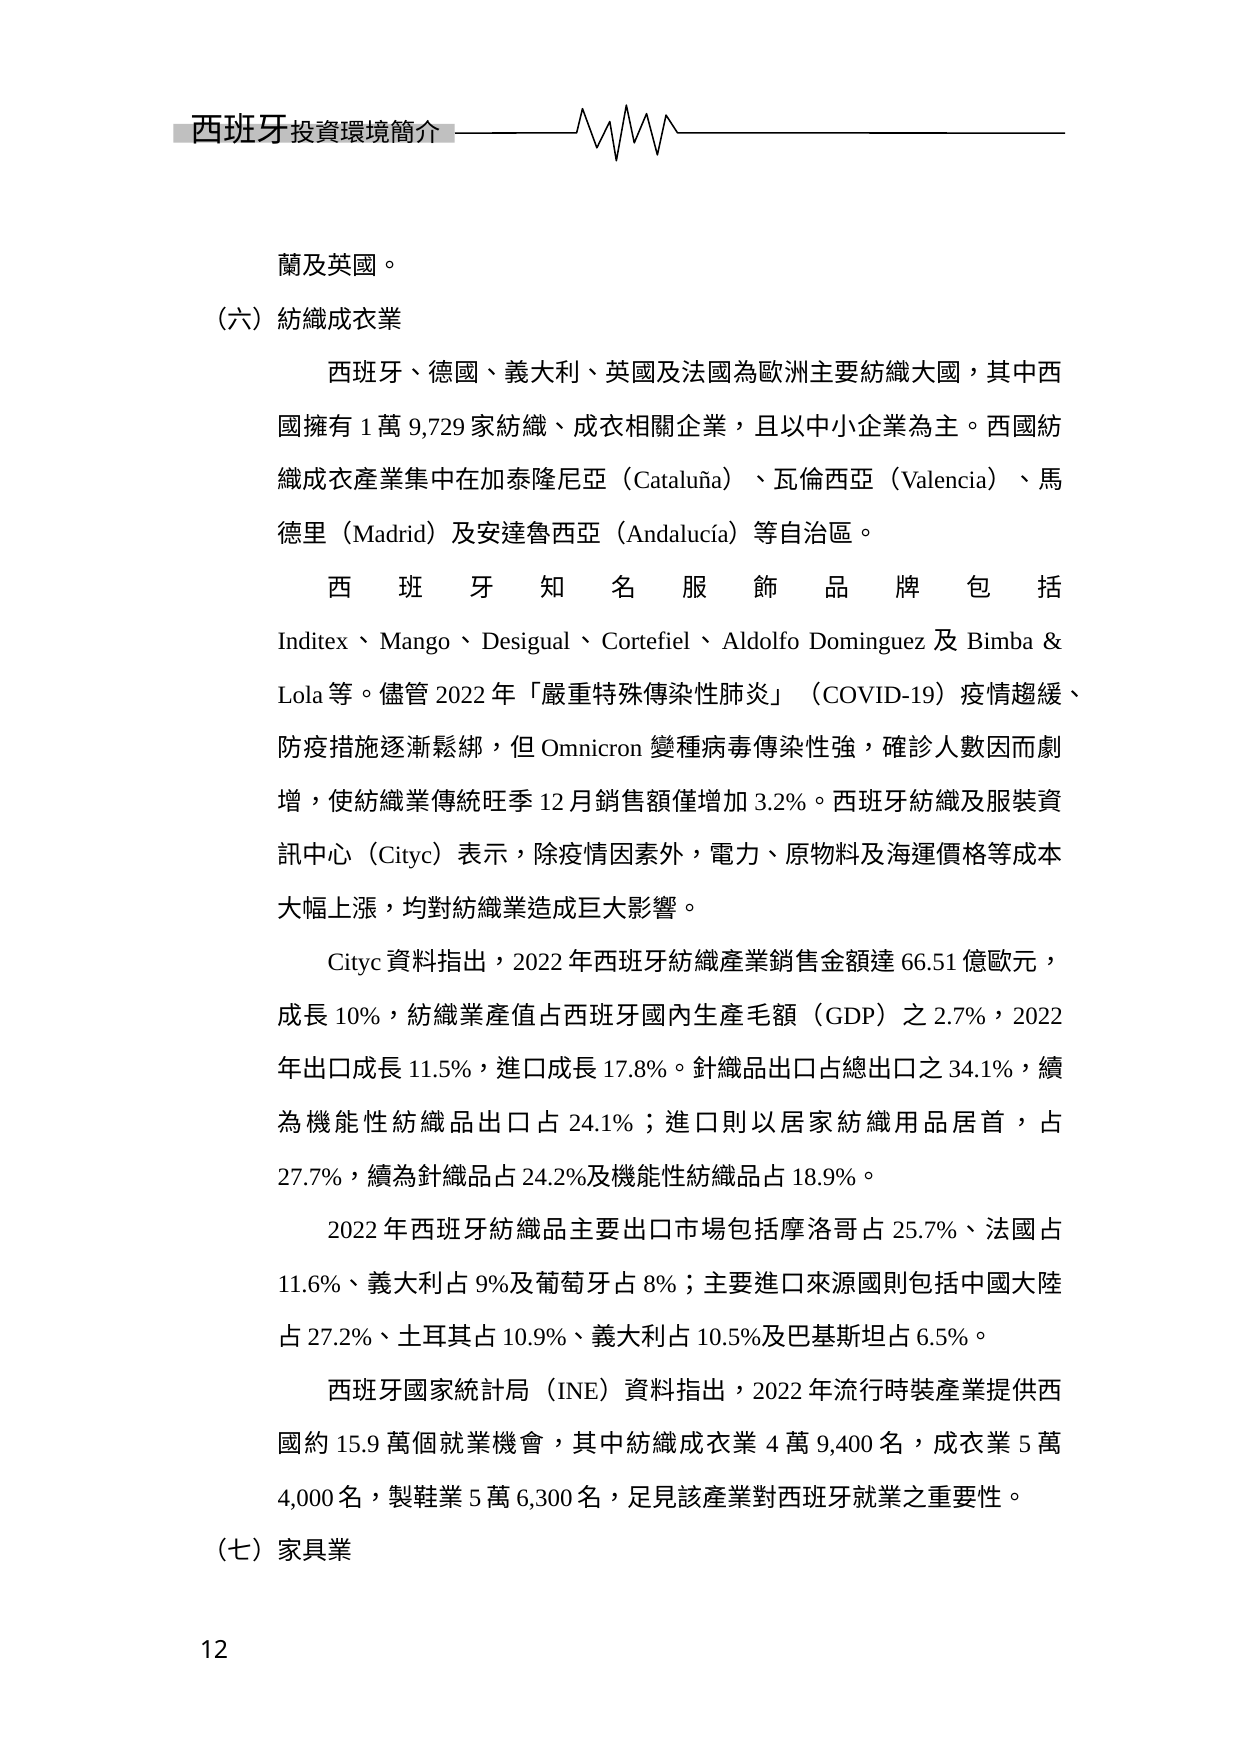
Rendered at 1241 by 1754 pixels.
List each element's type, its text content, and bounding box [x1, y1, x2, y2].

text Cityc資料指出，2022年西班牙紡織產業銷售金額達66.51億歐元，成長10%，紡織業產值占西班牙國內生產毛額（GDP）之2.7%，2022年出口成長11.5%，進口成長17.8%。針織品出口占總出口之34.1%，續為機能性紡織品出口占24.1%；進口則以居家紡織用品居首，占27.7%，續為針織品占24.2%及機能性紡織品占18.9%。 [277, 933, 1063, 1201]
text 西班牙知名服飾品牌包括Inditex、Mango、Desigual、Cortefiel、Aldolfo Dominguez及Bimba & Lola等。儘管2022年「嚴重特殊傳染性肺炎」（COVID-19）疫情趨緩、防疫措施逐漸鬆綁，但Omnicron 變種病毒傳染性強，確診人數因而劇增，使紡織業傳統旺季12月銷售額僅增加3.2%。西班牙紡織及服裝資訊中心（Cityc）表示，除疫情因素外，電力、原物料及海運價格等成本大幅上漲，均對紡織業造成巨大影響。 [277, 558, 1063, 933]
text 2022年西班牙紡織品主要出口市場包括摩洛哥占25.7%、法國占11.6%、義大利占9%及葡萄牙占8%；主要進口來源國則包括中國大陸占27.2%、土耳其占10.9%、義大利占10.5%及巴基斯坦占6.5%。 [277, 1201, 1063, 1362]
text 西班牙國家統計局（INE）資料指出，2022年流行時裝產業提供西國約15.9萬個就業機會，其中紡織成衣業4萬9,400名，成衣業5萬4,000名，製鞋業5萬6,300名，足見該產業對西班牙就業之重要性。 [277, 1362, 1063, 1522]
text （六）紡織成衣業 [202, 291, 1063, 344]
text （七）家具業 [202, 1522, 1063, 1576]
text 西班牙、德國、義大利、英國及法國為歐洲主要紡織大國，其中西國擁有1萬9,729家紡織、成衣相關企業，且以中小企業為主。西國紡織成衣產業集中在加泰隆尼亞（Cataluña）、瓦倫西亞（Valencia）、馬德里（Madrid）及安達魯西亞（Andalucía）等自治區。 [277, 344, 1063, 558]
text 蘭及英國。 [277, 237, 1063, 291]
